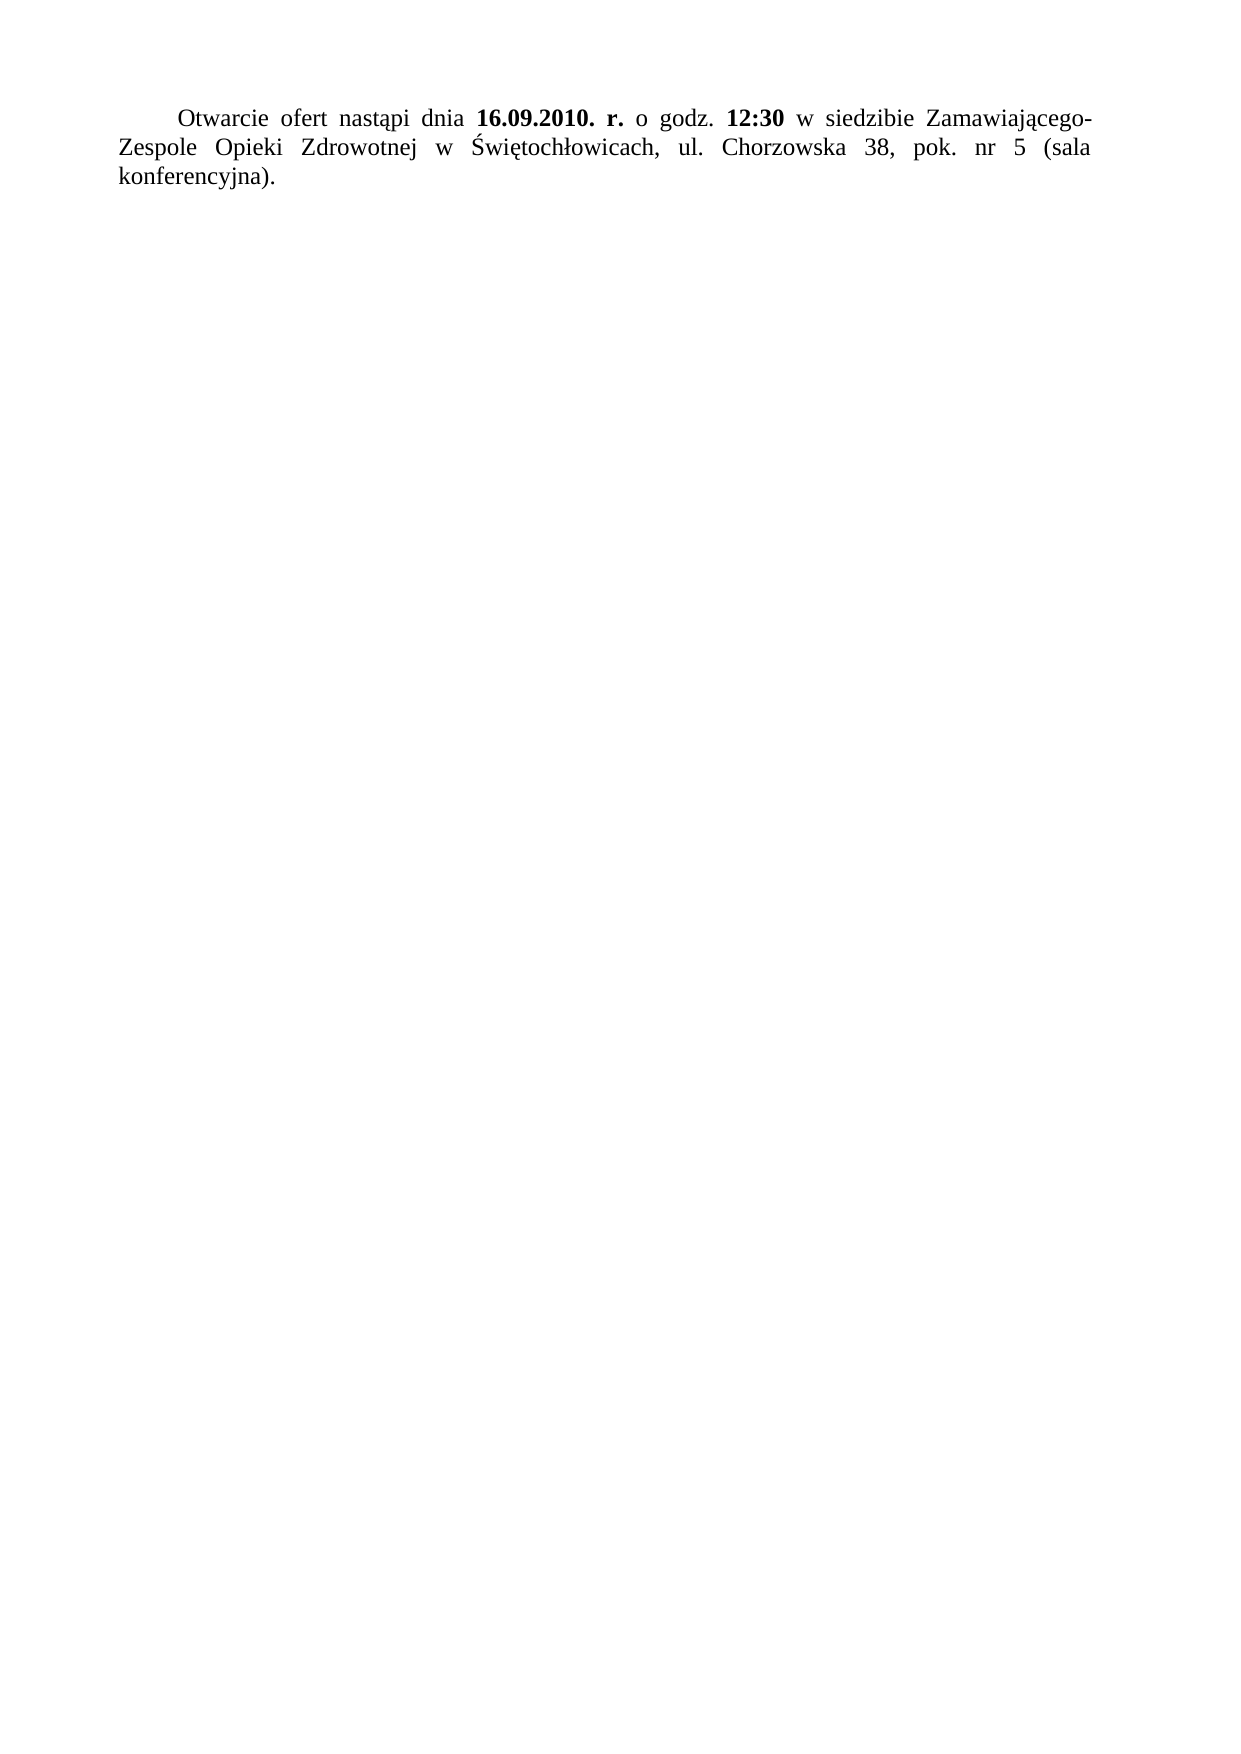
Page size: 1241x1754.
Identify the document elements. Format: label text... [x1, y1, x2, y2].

text Otwarcie ofert nastąpi dnia 16.09.2010. r. o godz. 12:30 w siedzibie Zamawiającego- Zespole Opieki Zdrowotnej w Świętochłowicach, ul. Chorzowska 38, pok. nr 5 (sala konferencyjna). [118, 103, 1093, 190]
